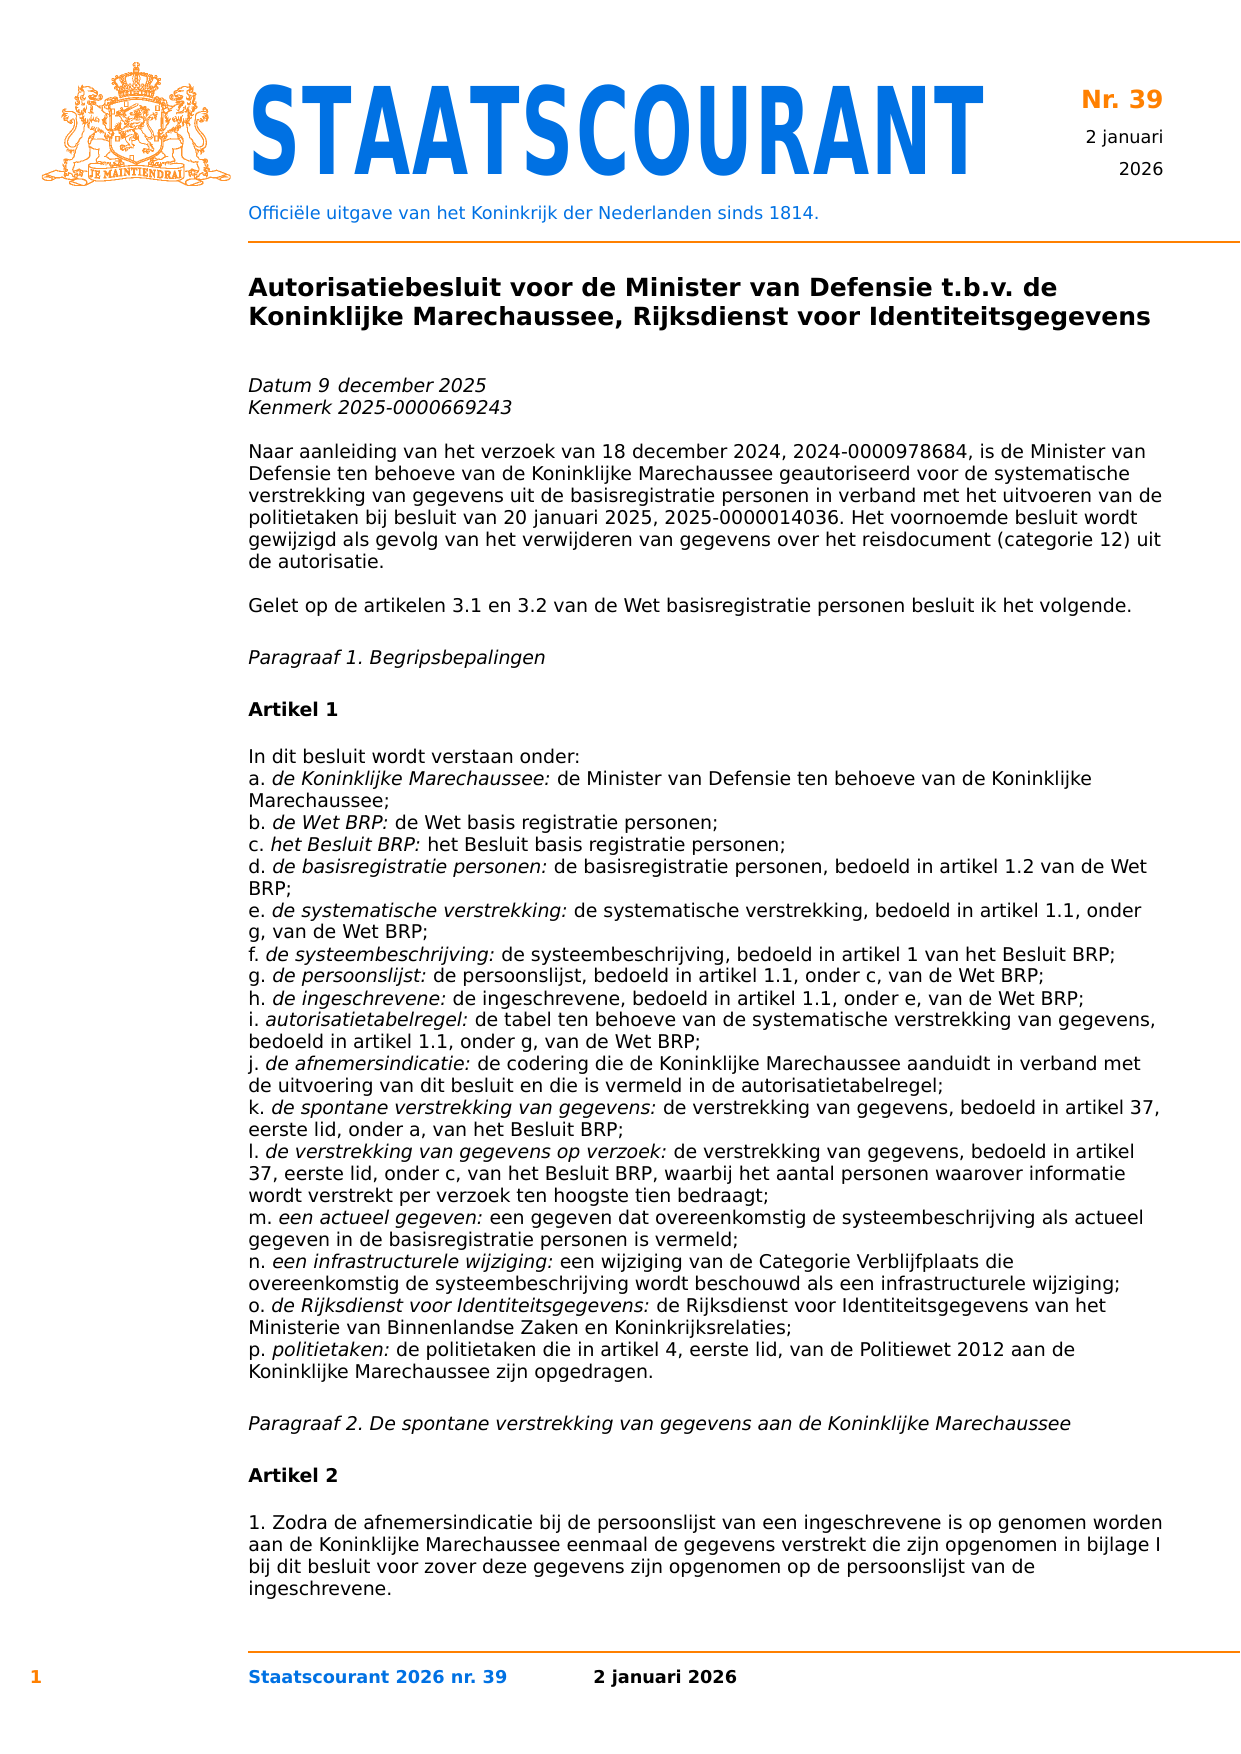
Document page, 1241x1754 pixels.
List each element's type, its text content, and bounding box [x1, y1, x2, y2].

table_cell 2026 [998, 153, 1240, 203]
text a. de Koninklijke Marechaussee: de Minister van Defensie ten behoeve van de Koninklijke Marechaussee; [248, 768, 1163, 812]
text Naar aanleiding van het verzoek van 18 december 2024, 2024-0000978684, is de Minister van Defensie ten behoeve van de Koninklijke Marechaussee geautoriseerd voor de systematische verstrekking van gegevens uit de basisregistratie personen in verband met het uitvoeren van de politietaken bij besluit van 20 januari 2025, 2025-0000014036. Het voornoemde besluit wordt gewijzigd als gevolg van het verwijderen van gegevens over het reisdocument (categorie 12) uit de autorisatie. [248, 441, 1163, 573]
subtitle Artikel 1 [248, 699, 1163, 721]
text 1. Zodra de afnemersindicatie bij de persoonslijst van een ingeschrevene is op genomen worden aan de Koninklijke Marechaussee eenmaal de gegevens verstrekt die zijn opgenomen in bijlage I bij dit besluit voor zover deze gegevens zijn opgenomen op de persoonslijst van de ingeschrevene. [248, 1512, 1163, 1600]
text g. de persoonslijst: de persoonslijst, bedoeld in artikel 1.1, onder c, van de Wet BRP; [248, 965, 1163, 987]
subtitle Autorisatiebesluit voor de Minister van Defensie t.b.v. de Koninklijke Marechaussee, Rijksdienst voor Identiteitsgegevens [248, 273, 1163, 331]
text f. de systeembeschrijving: de systeembeschrijving, bedoeld in artikel 1 van het Besluit BRP; [248, 943, 1163, 965]
text i. autorisatietabelregel: de tabel ten behoeve van de systematische verstrekking van gegevens, bedoeld in artikel 1.1, onder g, van de Wet BRP; [248, 1009, 1163, 1053]
table_header Nr. 39 [998, 62, 1240, 121]
text n. een infrastructurele wijziging: een wijziging van de Categorie Verblijfplaats die overeenkomstig de systeembeschrijving wordt beschouwd als een infrastructurele wijziging; [248, 1251, 1163, 1295]
text Datum 9 december 2025 [248, 375, 1163, 397]
table_header STAATSCOURANT [248, 62, 998, 203]
text c. het Besluit BRP: het Besluit basis registratie personen; [248, 833, 1163, 856]
subtitle Paragraaf 1. Begripsbepalingen [248, 647, 1163, 669]
subtitle Artikel 2 [248, 1465, 1163, 1487]
picture [41, 62, 231, 186]
subtitle Paragraaf 2. De spontane verstrekking van gegevens aan de Koninklijke Marechaussee [248, 1413, 1163, 1435]
text Kenmerk 2025-0000669243 [248, 397, 1163, 419]
text d. de basisregistratie personen: de basisregistratie personen, bedoeld in artikel 1.2 van de Wet BRP; [248, 856, 1163, 899]
text e. de systematische verstrekking: de systematische verstrekking, bedoeld in artikel 1.1, onder g, van de Wet BRP; [248, 899, 1163, 943]
table_cell 2 januari [998, 121, 1240, 153]
text h. de ingeschrevene: de ingeschrevene, bedoeld in artikel 1.1, onder e, van de Wet BRP; [248, 987, 1163, 1009]
text j. de afnemersindicatie: de codering die de Koninklijke Marechaussee aanduidt in verband met de uitvoering van dit besluit en die is vermeld in de autorisatietabelregel; [248, 1053, 1163, 1097]
text p. politietaken: de politietaken die in artikel 4, eerste lid, van de Politiewet 2012 aan de Koninklijke Marechaussee zijn opgedragen. [248, 1339, 1163, 1383]
text o. de Rijksdienst voor Identiteitsgegevens: de Rijksdienst voor Identiteitsgegevens van het Ministerie van Binnenlandse Zaken en Koninkrijksrelaties; [248, 1295, 1163, 1339]
text b. de Wet BRP: de Wet basis registratie personen; [248, 812, 1163, 833]
text Gelet op de artikelen 3.1 en 3.2 van de Wet basisregistratie personen besluit ik het volgende. [248, 595, 1163, 617]
table_cell Officiële uitgave van het Koninkrijk der Nederlanden sinds 1814. [248, 203, 1240, 241]
table_header [25, 62, 248, 241]
text k. de spontane verstrekking van gegevens: de verstrekking van gegevens, bedoeld in artikel 37, eerste lid, onder a, van het Besluit BRP; [248, 1097, 1163, 1141]
text m. een actueel gegeven: een gegeven dat overeenkomstig de systeembeschrijving als actueel gegeven in de basisregistratie personen is vermeld; [248, 1207, 1163, 1251]
text l. de verstrekking van gegevens op verzoek: de verstrekking van gegevens, bedoeld in artikel 37, eerste lid, onder c, van het Besluit BRP, waarbij het aantal personen waarover informatie wordt verstrekt per verzoek ten hoogste tien bedraagt; [248, 1141, 1163, 1207]
text In dit besluit wordt verstaan onder: [248, 746, 1163, 768]
